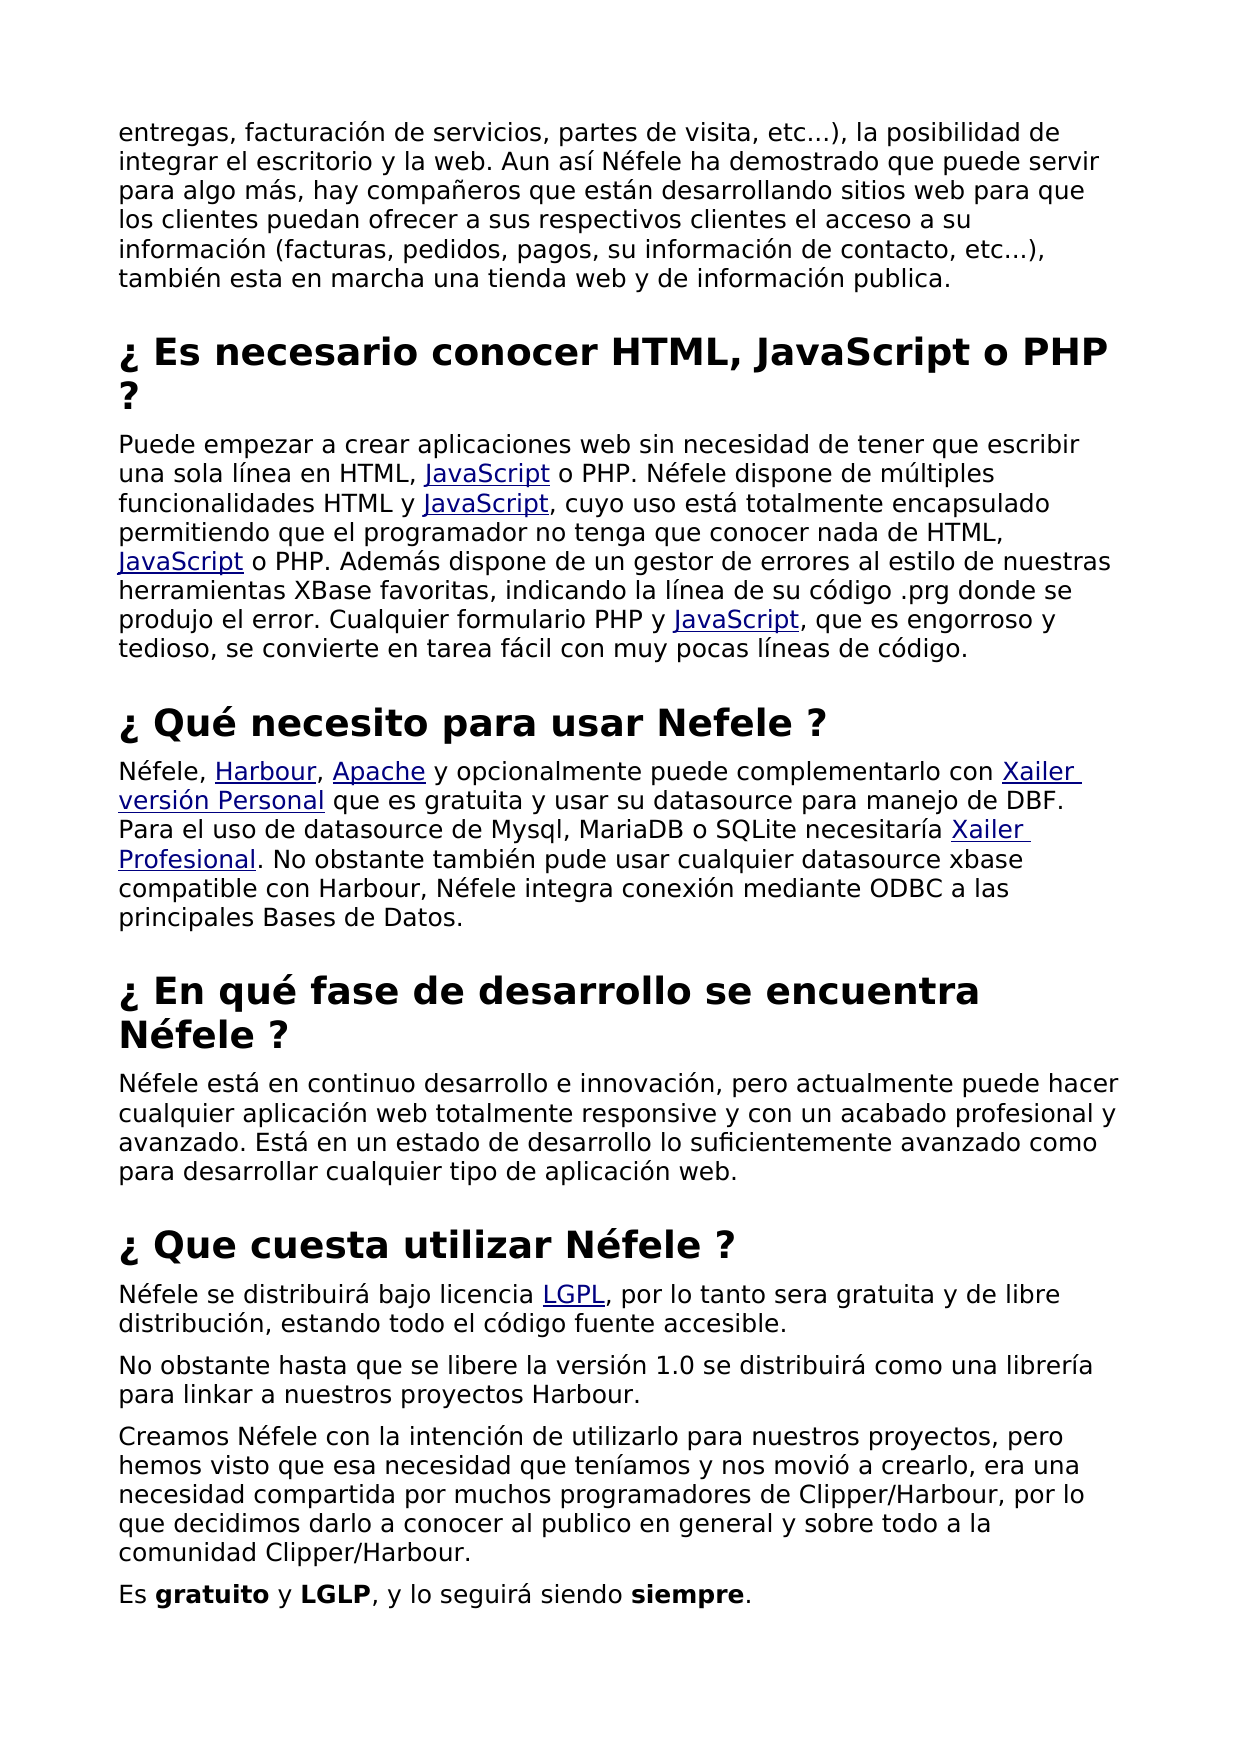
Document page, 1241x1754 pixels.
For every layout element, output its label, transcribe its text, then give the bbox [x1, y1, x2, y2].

subtitle ¿ Qué necesito para usar Nefele ? [118, 701, 1122, 745]
text Néfele se distribuirá bajo licencia LGPL, por lo tanto sera gratuita y de libre distribución, estando todo el código fuente accesible. [118, 1280, 1122, 1338]
subtitle ¿ Que cuesta utilizar Néfele ? [118, 1224, 1122, 1267]
text Creamos Néfele con la intención de utilizarlo para nuestros proyectos, pero hemos visto que esa necesidad que teníamos y nos movió a crearlo, era una necesidad compartida por muchos programadores de Clipper/Harbour, por lo que decidimos darlo a conocer al publico en general y sobre todo a la comunidad Clipper/Harbour. [118, 1422, 1122, 1567]
text Néfele está en continuo desarrollo e innovación, pero actualmente puede hacer cualquier aplicación web totalmente responsive y con un acabado profesional y avanzado. Está en un estado de desarrollo lo suficientemente avanzado como para desarrollar cualquier tipo de aplicación web. [118, 1070, 1122, 1186]
text No obstante hasta que se libere la versión 1.0 se distribuirá como una librería para linkar a nuestros proyectos Harbour. [118, 1351, 1122, 1409]
text Es gratuito y LGLP, y lo seguirá siendo siempre. [118, 1580, 1122, 1609]
text Puede empezar a crear aplicaciones web sin necesidad de tener que escribir una sola línea en HTML, JavaScript o PHP. Néfele dispone de múltiples funcionalidades HTML y JavaScript, cuyo uso está totalmente encapsulado permitiendo que el programador no tenga que conocer nada de HTML, JavaScript o PHP. Además dispone de un gestor de errores al estilo de nuestras herramientas XBase favoritas, indicando la línea de su código .prg donde se produjo el error. Cualquier formulario PHP y JavaScript, que es engorroso y tedioso, se convierte en tarea fácil con muy pocas líneas de código. [118, 430, 1122, 664]
text Néfele, Harbour, Apache y opcionalmente puede complementarlo con Xailer versión Personal que es gratuita y usar su datasource para manejo de DBF. Para el uso de datasource de Mysql, MariaDB o SQLite necesitaría Xailer Profesional. No obstante también pude usar cualquier datasource xbase compatible con Harbour, Néfele integra conexión mediante ODBC a las principales Bases de Datos. [118, 757, 1122, 932]
subtitle ¿ En qué fase de desarrollo se encuentra Néfele ? [118, 970, 1122, 1057]
subtitle ¿ Es necesario conocer HTML, JavaScript o PHP ? [118, 331, 1122, 418]
text entregas, facturación de servicios, partes de visita, etc...), la posibilidad de integrar el escritorio y la web. Aun así Néfele ha demostrado que puede servir para algo más, hay compañeros que están desarrollando sitios web para que los clientes puedan ofrecer a sus respectivos clientes el acceso a su información (facturas, pedidos, pagos, su información de contacto, etc...), también esta en marcha una tienda web y de información publica. [118, 118, 1122, 293]
